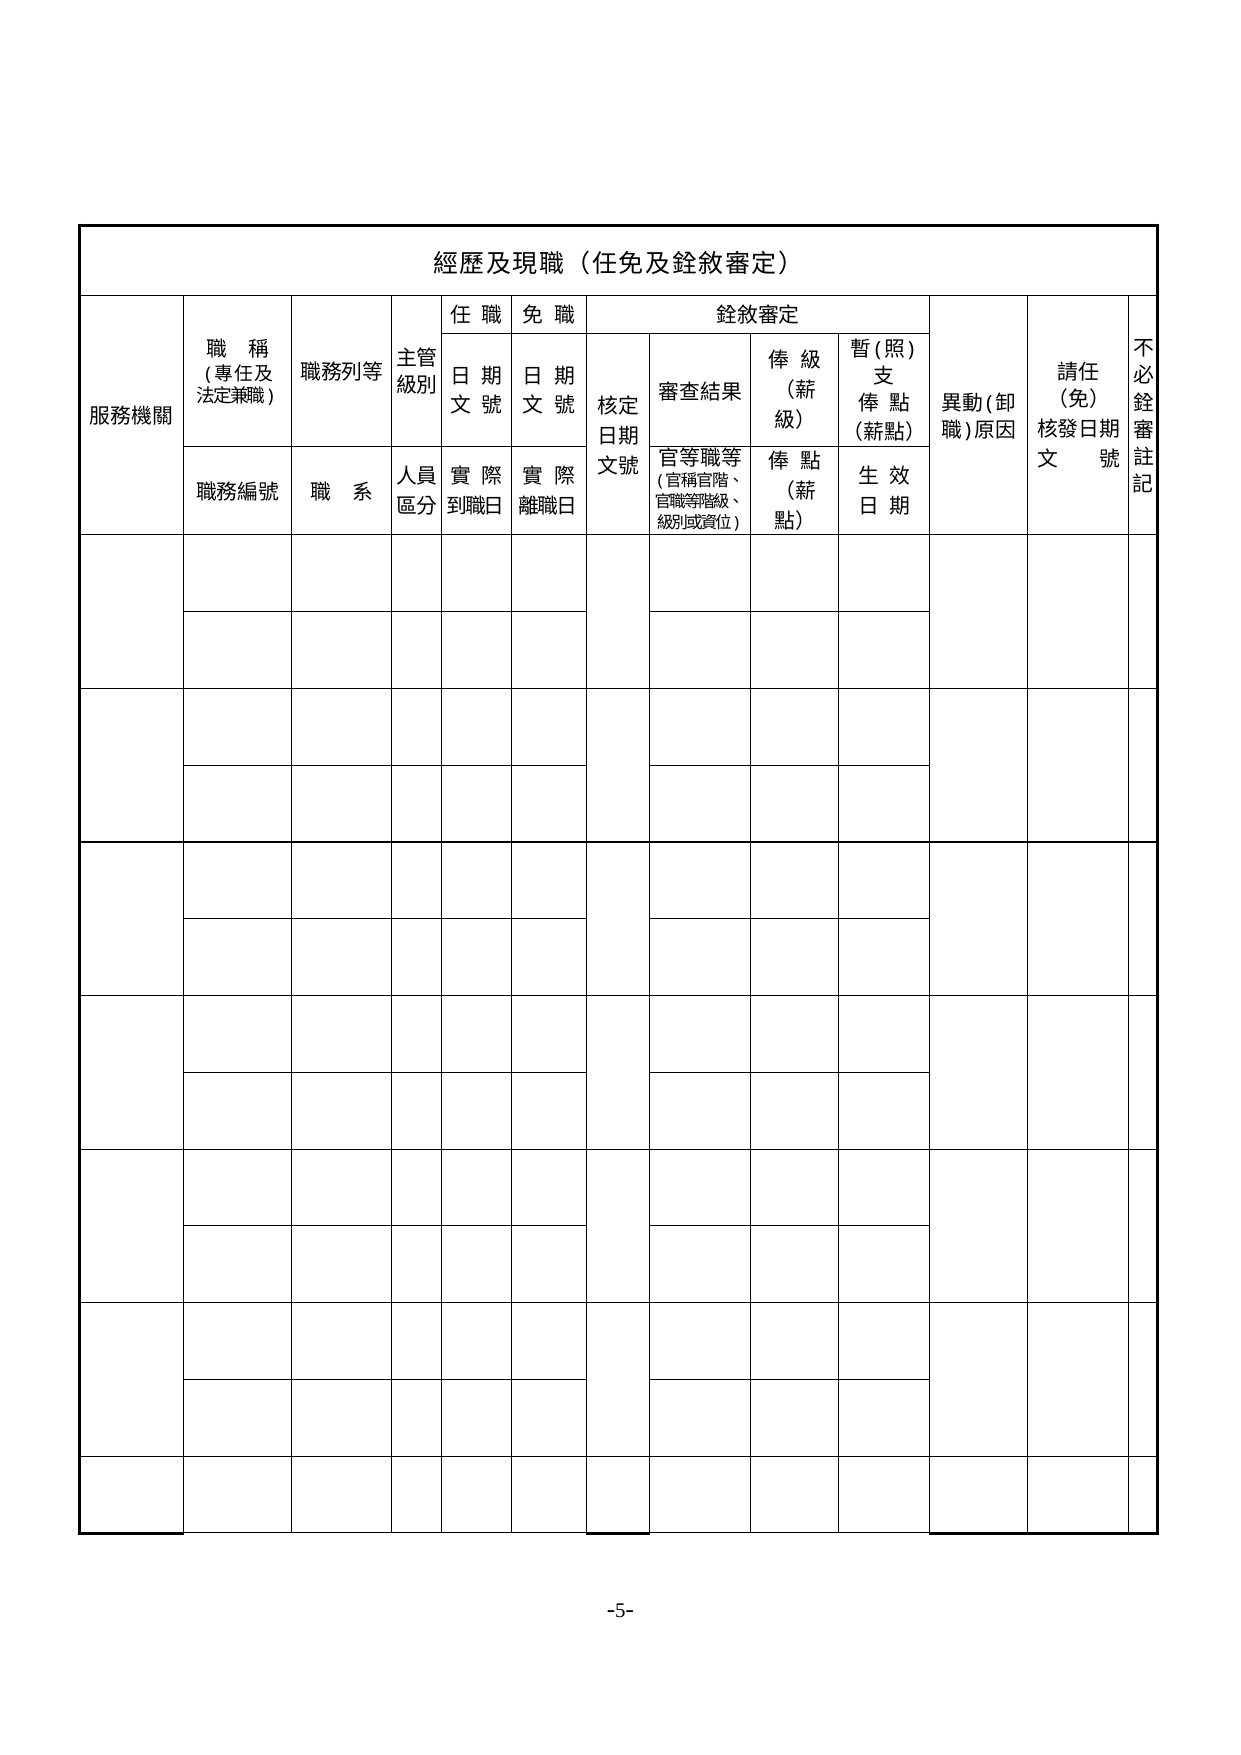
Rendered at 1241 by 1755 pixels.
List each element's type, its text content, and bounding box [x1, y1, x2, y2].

table_cell [839, 1457, 929, 1532]
table_cell [650, 843, 750, 918]
table_cell [81, 843, 183, 995]
table_cell [650, 535, 750, 611]
table_cell 職務編號 [184, 447, 291, 534]
table_cell [292, 766, 391, 841]
table_cell [512, 689, 586, 764]
table_cell [751, 1226, 838, 1302]
table_cell [650, 1303, 750, 1379]
table_cell 俸 級 （薪級） [751, 334, 838, 446]
table_cell [930, 1457, 1027, 1532]
table_cell 不必銓審註記 [1129, 296, 1156, 534]
table_cell [392, 766, 441, 841]
table_cell [81, 1303, 183, 1456]
table_cell [839, 1226, 929, 1302]
table_cell [512, 535, 586, 611]
table_cell 生 效 日 期 [839, 447, 929, 534]
table_cell [587, 1303, 649, 1456]
table_cell [1129, 689, 1156, 841]
table_cell [392, 1073, 441, 1148]
table_cell 任 職 [442, 296, 511, 333]
table_cell [650, 1457, 750, 1532]
table_cell [81, 535, 183, 688]
table_cell 異動(卸職)原因 [930, 296, 1027, 534]
table_cell [292, 1073, 391, 1148]
table_cell [587, 535, 649, 688]
table_cell [292, 612, 391, 688]
table_cell 實 際 到職日 [442, 447, 511, 534]
table_cell [184, 1380, 291, 1456]
table_cell [292, 689, 391, 764]
table_cell [587, 1150, 649, 1302]
table_cell [292, 919, 391, 995]
table_cell [184, 1150, 291, 1225]
table_cell [81, 996, 183, 1148]
table_cell [1028, 535, 1128, 688]
table_cell [512, 996, 586, 1072]
table_cell [442, 1303, 511, 1379]
table_cell [930, 1303, 1027, 1456]
table_cell [1129, 1150, 1156, 1302]
table_cell [184, 843, 291, 918]
table_cell [184, 919, 291, 995]
table_cell [930, 535, 1027, 688]
table_cell [1028, 1457, 1128, 1532]
table_cell [392, 612, 441, 688]
table_cell 職務列等 [292, 296, 391, 446]
table_cell [1028, 1150, 1128, 1302]
table_cell [81, 1150, 183, 1302]
table_cell [1028, 843, 1128, 995]
table_cell [839, 1150, 929, 1225]
table_cell [512, 1073, 586, 1148]
table_cell [392, 689, 441, 764]
table_cell [512, 612, 586, 688]
table_cell [839, 535, 929, 611]
table_cell [839, 689, 929, 764]
table_cell [650, 1073, 750, 1148]
table_cell [751, 1380, 838, 1456]
table_cell [184, 612, 291, 688]
table_cell [1028, 1303, 1128, 1456]
table_cell [1129, 1457, 1156, 1532]
table_cell [839, 843, 929, 918]
table_cell 職 稱 (專任及 法定兼職) [184, 296, 291, 446]
table_cell [292, 1226, 391, 1302]
table_cell [442, 996, 511, 1072]
table_cell [1129, 843, 1156, 995]
table_cell [512, 1150, 586, 1225]
table_cell [839, 766, 929, 841]
table_cell [392, 1457, 441, 1532]
table_cell 日 期 文 號 [442, 334, 511, 446]
table_cell [184, 1303, 291, 1379]
table_cell [650, 919, 750, 995]
table_cell [392, 1303, 441, 1379]
table_cell [839, 1073, 929, 1148]
table_cell [442, 689, 511, 764]
table_cell [650, 612, 750, 688]
table_cell [292, 535, 391, 611]
table_cell [442, 535, 511, 611]
table_cell 人員 區分 [392, 447, 441, 534]
table_cell [184, 535, 291, 611]
table_cell [81, 689, 183, 841]
table_cell [392, 1380, 441, 1456]
table_cell 職 系 [292, 447, 391, 534]
table_cell [751, 1073, 838, 1148]
table_cell [442, 1226, 511, 1302]
table_cell [512, 1380, 586, 1456]
table_cell [442, 1073, 511, 1148]
table_cell [751, 766, 838, 841]
table_cell 俸 點 （薪點） [751, 447, 838, 534]
table_cell [184, 1226, 291, 1302]
table_cell [292, 1303, 391, 1379]
table_cell 暫(照)支 俸 點 （薪點） [839, 334, 929, 446]
table_cell [184, 766, 291, 841]
table_cell [184, 1073, 291, 1148]
table_cell [442, 766, 511, 841]
table_cell [930, 843, 1027, 995]
table_cell [392, 1150, 441, 1225]
table_cell [587, 689, 649, 841]
table_cell [839, 612, 929, 688]
table_cell [1028, 996, 1128, 1148]
table_cell [751, 996, 838, 1072]
table_cell [442, 612, 511, 688]
table_cell [292, 1380, 391, 1456]
table_cell [184, 1457, 291, 1532]
table_cell [751, 612, 838, 688]
table_cell [512, 766, 586, 841]
table_cell [442, 1380, 511, 1456]
table_cell 免 職 [512, 296, 586, 333]
table_cell [392, 1226, 441, 1302]
table_cell [512, 1457, 586, 1532]
table_cell [512, 1303, 586, 1379]
table_cell [650, 996, 750, 1072]
table_cell [751, 689, 838, 764]
table_cell 官等職等(官稱官階、 官職等階級、 級別或資位) [650, 447, 750, 534]
table_cell [650, 766, 750, 841]
table_cell [930, 1150, 1027, 1302]
table_cell [442, 1457, 511, 1532]
table_header 經歷及現職（任免及銓敘審定） [81, 227, 1156, 295]
table_cell [587, 996, 649, 1148]
table_cell [442, 843, 511, 918]
table_cell [292, 843, 391, 918]
table_cell [751, 843, 838, 918]
table_cell 實 際 離職日 [512, 447, 586, 534]
table_cell [751, 1150, 838, 1225]
table_cell [751, 1457, 838, 1532]
table_cell [587, 1457, 649, 1532]
table_cell [650, 1380, 750, 1456]
table_cell 請任（免） 核發日期文 號 [1028, 296, 1128, 534]
table_cell [839, 1380, 929, 1456]
table_cell [292, 996, 391, 1072]
table_cell [839, 1303, 929, 1379]
table_cell [442, 919, 511, 995]
table_cell [512, 919, 586, 995]
table_cell [392, 996, 441, 1072]
table_cell 銓敘審定 [587, 296, 929, 333]
table_cell [650, 1150, 750, 1225]
table_cell [512, 843, 586, 918]
table_cell [839, 919, 929, 995]
table_cell [839, 996, 929, 1072]
table_cell [1129, 1303, 1156, 1456]
table_cell [184, 689, 291, 764]
table_cell [442, 1150, 511, 1225]
table_cell [930, 689, 1027, 841]
table_cell [81, 1457, 183, 1532]
table_cell [292, 1150, 391, 1225]
table_cell [930, 996, 1027, 1148]
table_cell 審查結果 [650, 334, 750, 446]
table_cell [392, 919, 441, 995]
table_cell [650, 1226, 750, 1302]
table_cell 日 期 文 號 [512, 334, 586, 446]
table_cell [650, 689, 750, 764]
table_cell [512, 1226, 586, 1302]
table_cell [1129, 535, 1156, 688]
table_cell 核定日期文號 [587, 334, 649, 534]
table_cell [1028, 689, 1128, 841]
table_cell [751, 919, 838, 995]
table_cell [587, 843, 649, 995]
table_cell [751, 1303, 838, 1379]
table_cell [751, 535, 838, 611]
table_cell [1129, 996, 1156, 1148]
table_cell [392, 843, 441, 918]
table_cell 主管 級別 [392, 296, 441, 446]
table_cell [184, 996, 291, 1072]
table_cell 服務機關 [81, 296, 183, 534]
table_cell [392, 535, 441, 611]
table_cell [292, 1457, 391, 1532]
